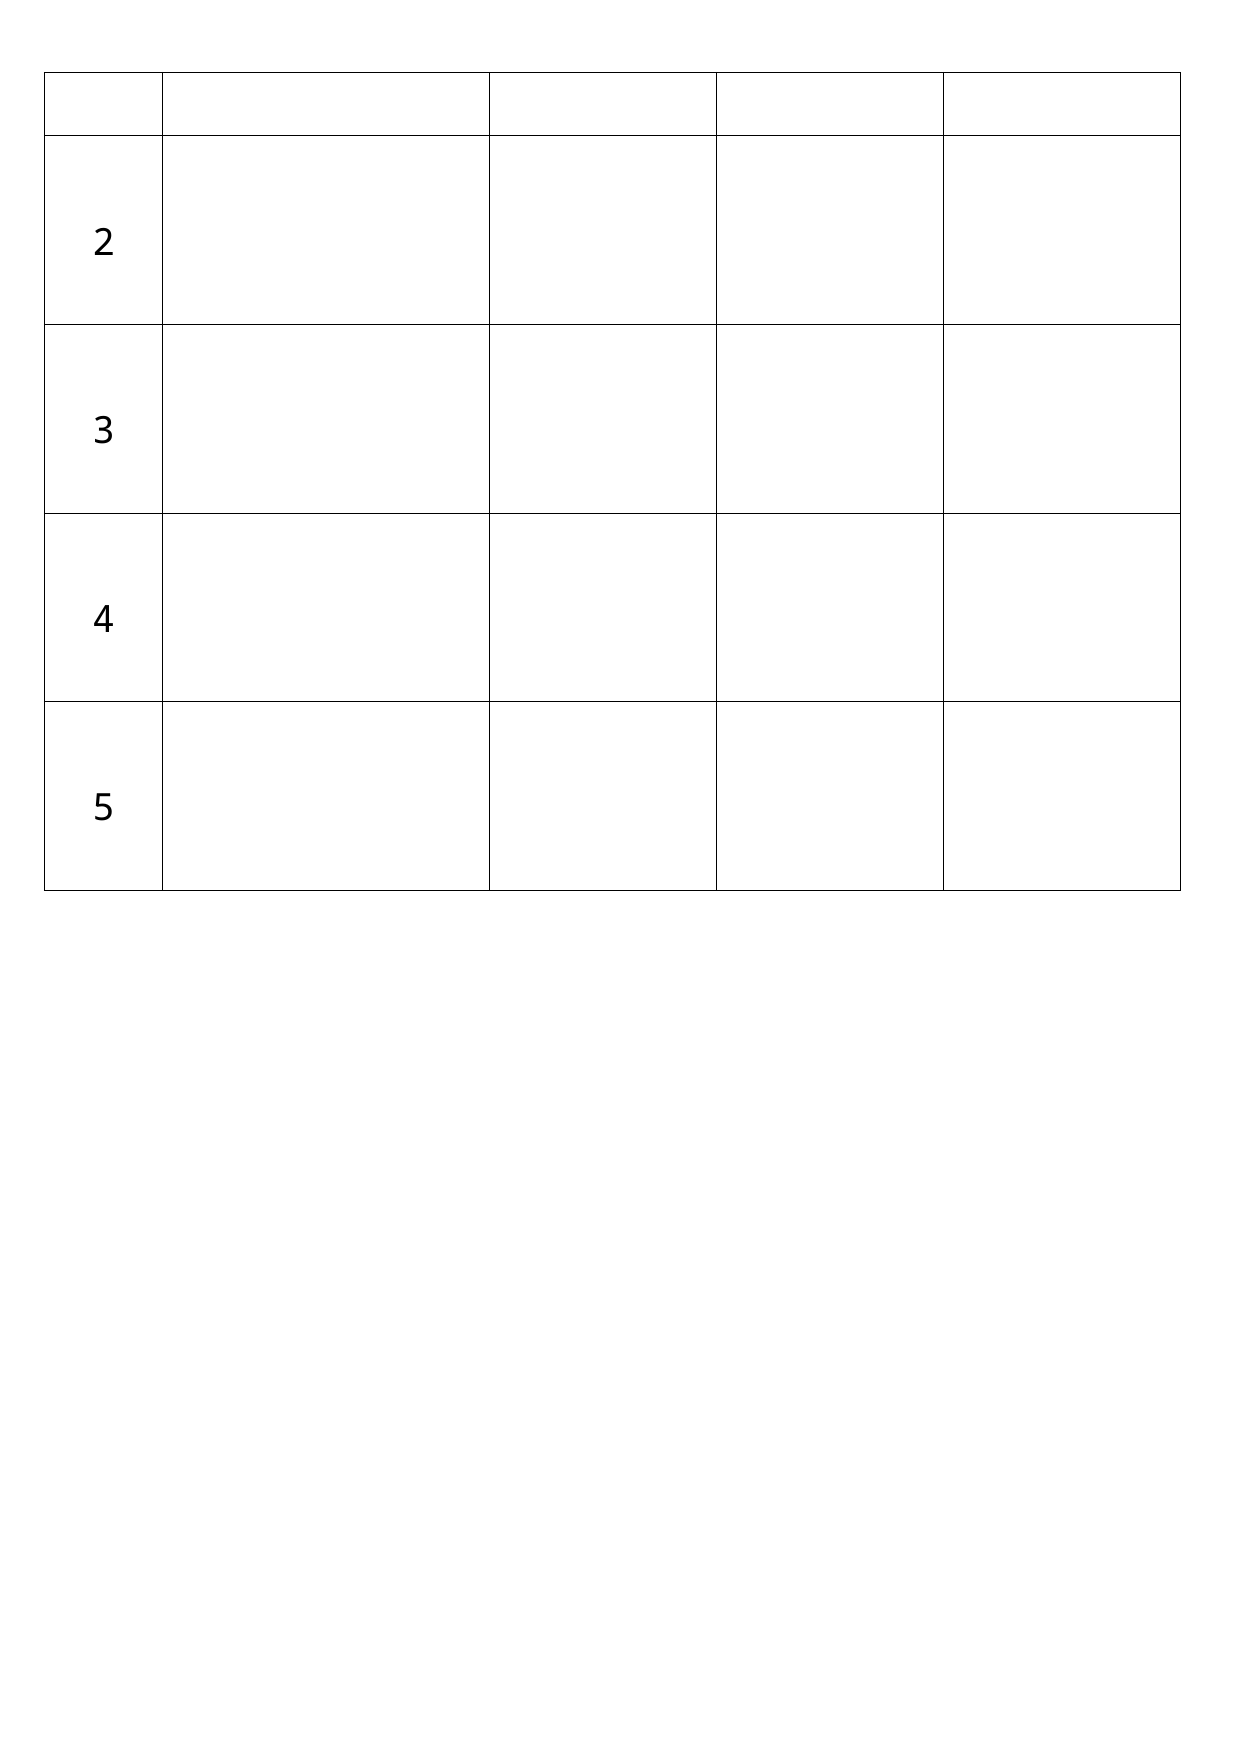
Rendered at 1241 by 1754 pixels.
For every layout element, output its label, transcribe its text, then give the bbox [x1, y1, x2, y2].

table_cell 4 [45, 514, 162, 701]
table_cell [490, 514, 716, 701]
table_cell [490, 702, 716, 889]
table_cell [163, 136, 489, 324]
table_cell [163, 325, 489, 512]
table_cell [717, 325, 943, 512]
table_cell [490, 325, 716, 512]
table_cell [717, 514, 943, 701]
table_cell [163, 702, 489, 889]
table_cell [944, 702, 1180, 889]
table_cell [490, 73, 716, 135]
table_cell 2 [45, 136, 162, 324]
table_cell [944, 325, 1180, 512]
table_cell [163, 73, 489, 135]
table_cell [717, 702, 943, 889]
table_cell [163, 514, 489, 701]
table_cell [944, 136, 1180, 324]
table_cell [490, 136, 716, 324]
table_cell [944, 73, 1180, 135]
table_cell [717, 136, 943, 324]
table_cell 5 [45, 702, 162, 889]
table_cell 3 [45, 325, 162, 512]
table_cell [45, 73, 162, 135]
table_cell [717, 73, 943, 135]
table_cell [944, 514, 1180, 701]
